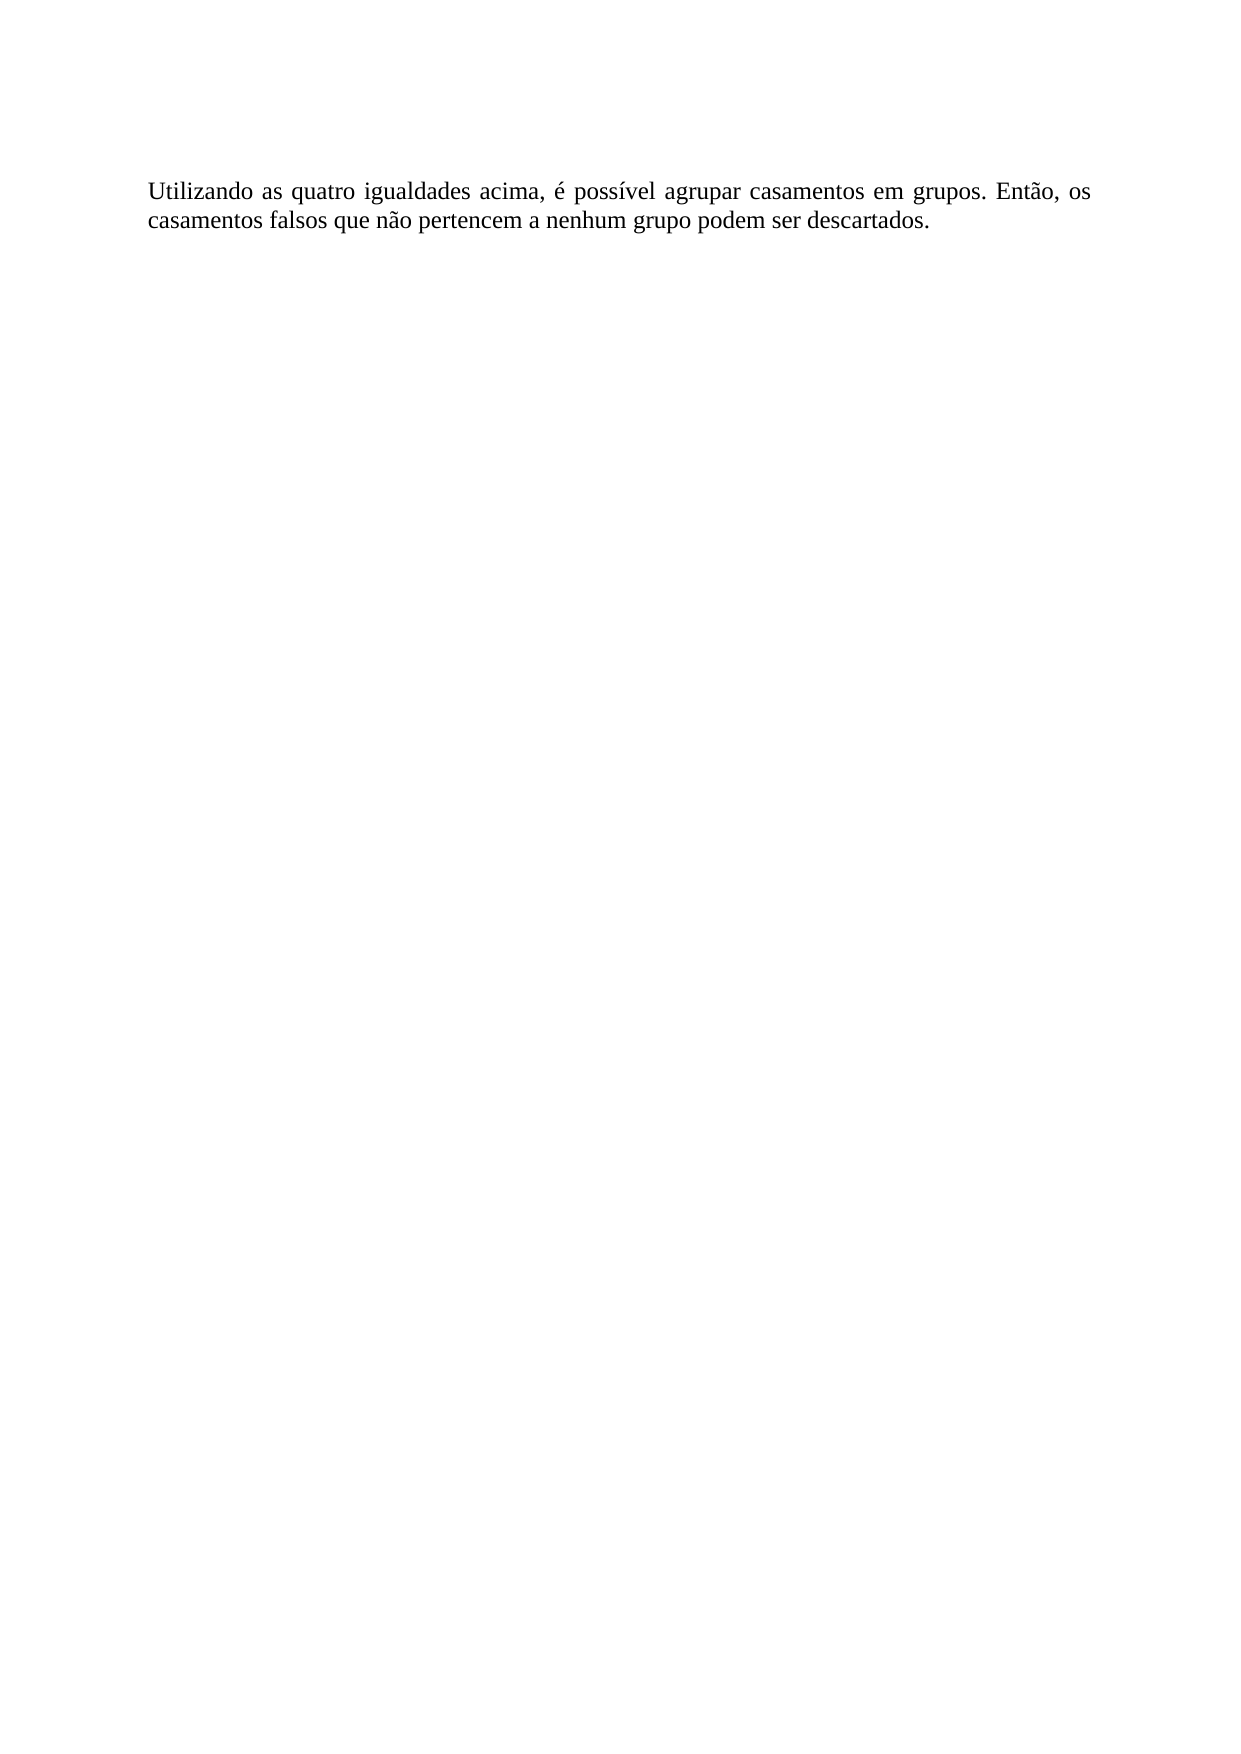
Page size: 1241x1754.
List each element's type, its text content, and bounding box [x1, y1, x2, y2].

text Utilizando as quatro igualdades acima, é possível agrupar casamentos em grupos. Então, os casamentos falsos que não pertencem a nenhum grupo podem ser descartados. [148, 176, 1092, 234]
